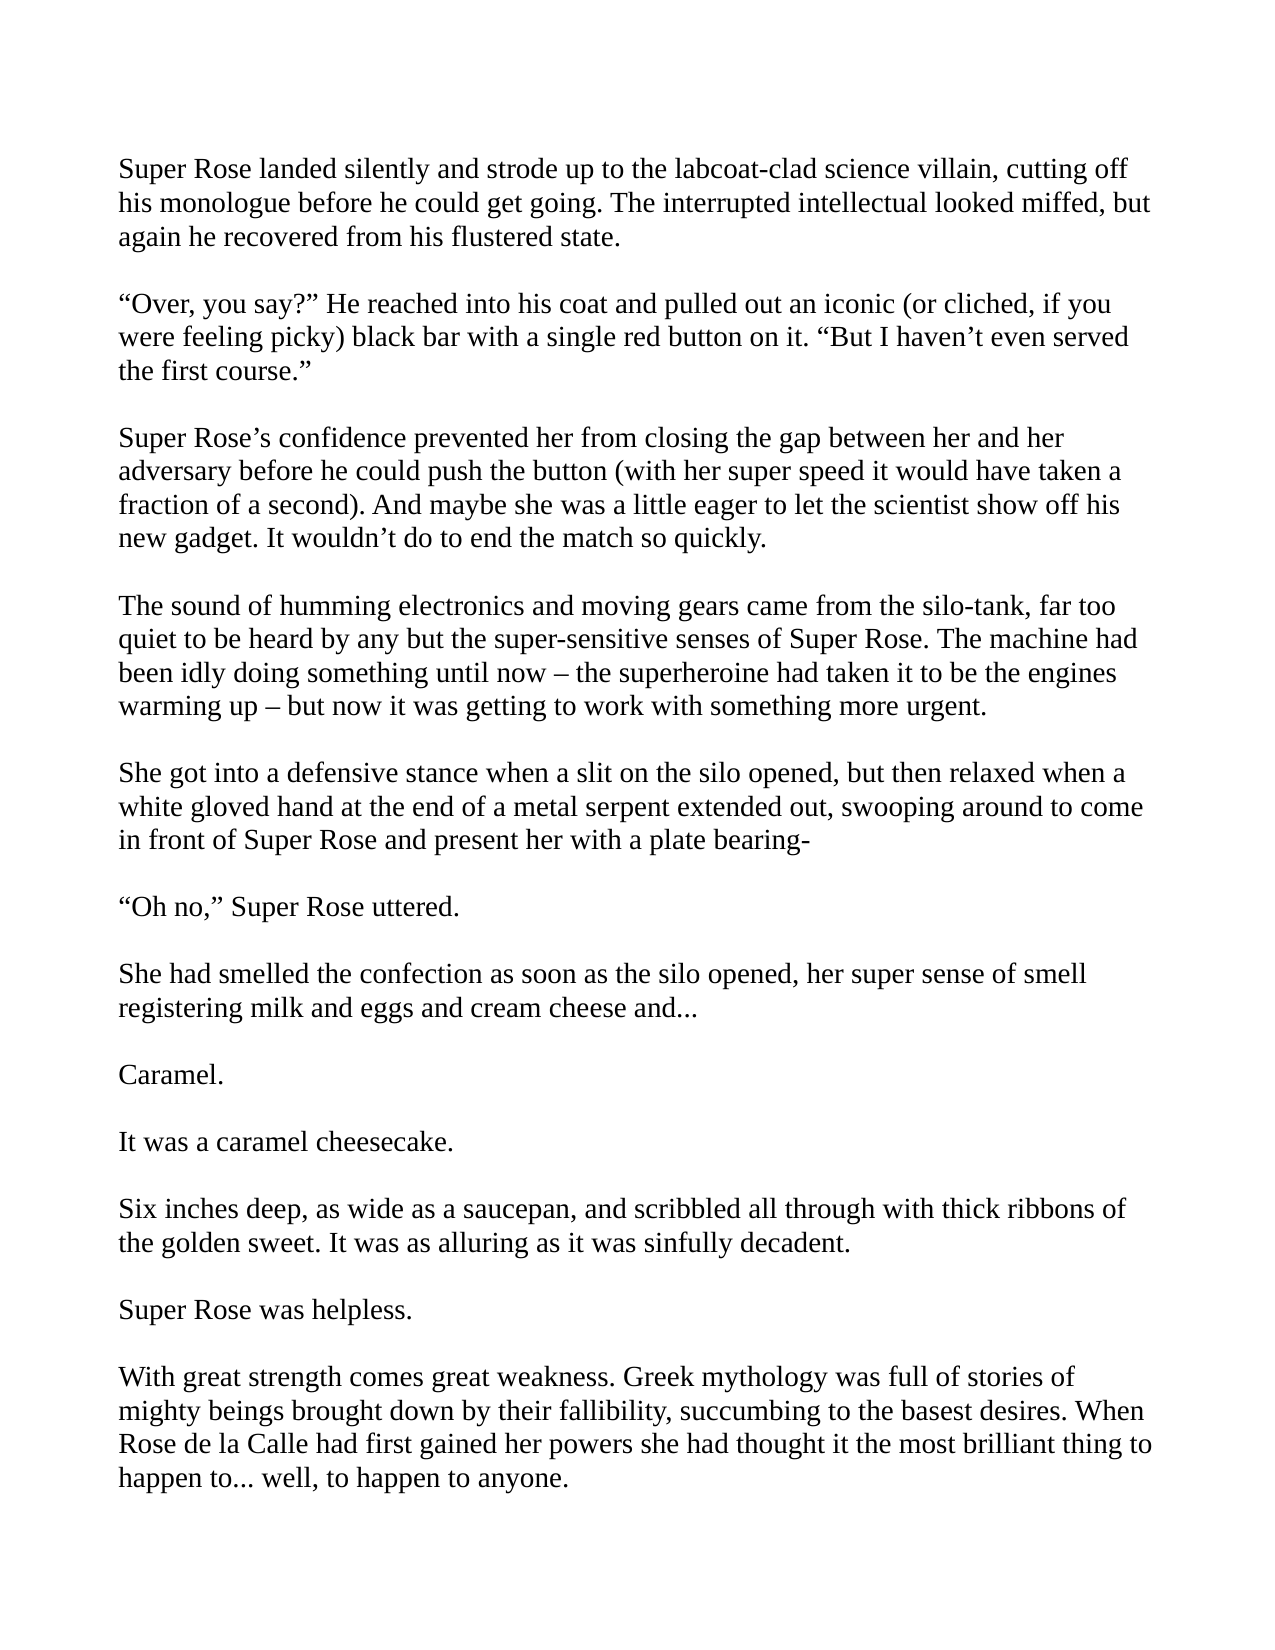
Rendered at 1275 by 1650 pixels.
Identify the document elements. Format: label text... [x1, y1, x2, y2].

text Super Rose’s confidence prevented her from closing the gap between her and her adversary before he could push the button (with her super speed it would have taken a fraction of a second). And maybe she was a little eager to let the scientist show off his new gadget. It wouldn’t do to end the match so quickly. [118, 420, 1157, 554]
text Six inches deep, as wide as a saucepan, and scribbled all through with thick ribbons of the golden sweet. It was as alluring as it was sinfully decadent. [118, 1191, 1157, 1258]
text With great strength comes great weakness. Greek mythology was full of stories of mighty beings brought down by their fallibility, succumbing to the basest desires. When Rose de la Calle had first gained her powers she had thought it the most brilliant thing to happen to... well, to happen to anyone. [118, 1359, 1157, 1493]
text “Over, you say?” He reached into his coat and pulled out an iconic (or cliched, if you were feeling picky) black bar with a single red button on it. “But I haven’t even served the first course.” [118, 286, 1157, 386]
text Super Rose landed silently and strode up to the labcoat-clad science villain, cutting off his monologue before he could get going. The interrupted intellectual looked miffed, but again he recovered from his flustered state. [118, 152, 1157, 252]
text Caramel. [118, 1057, 1157, 1091]
text Super Rose was helpless. [118, 1292, 1157, 1326]
text “Oh no,” Super Rose uttered. [118, 889, 1157, 923]
text She had smelled the confection as soon as the silo opened, her super sense of smell registering milk and eggs and cream cheese and... [118, 957, 1157, 1024]
text The sound of humming electronics and moving gears came from the silo-tank, far too quiet to be heard by any but the super-sensitive senses of Super Rose. The machine had been idly doing something until now – the superheroine had taken it to be the engines warming up – but now it was getting to work with something more urgent. [118, 588, 1157, 722]
text It was a caramel cheesecake. [118, 1124, 1157, 1158]
text She got into a defensive stance when a slit on the silo opened, but then relaxed when a white gloved hand at the end of a metal serpent extended out, swooping around to come in front of Super Rose and present her with a plate bearing- [118, 755, 1157, 856]
